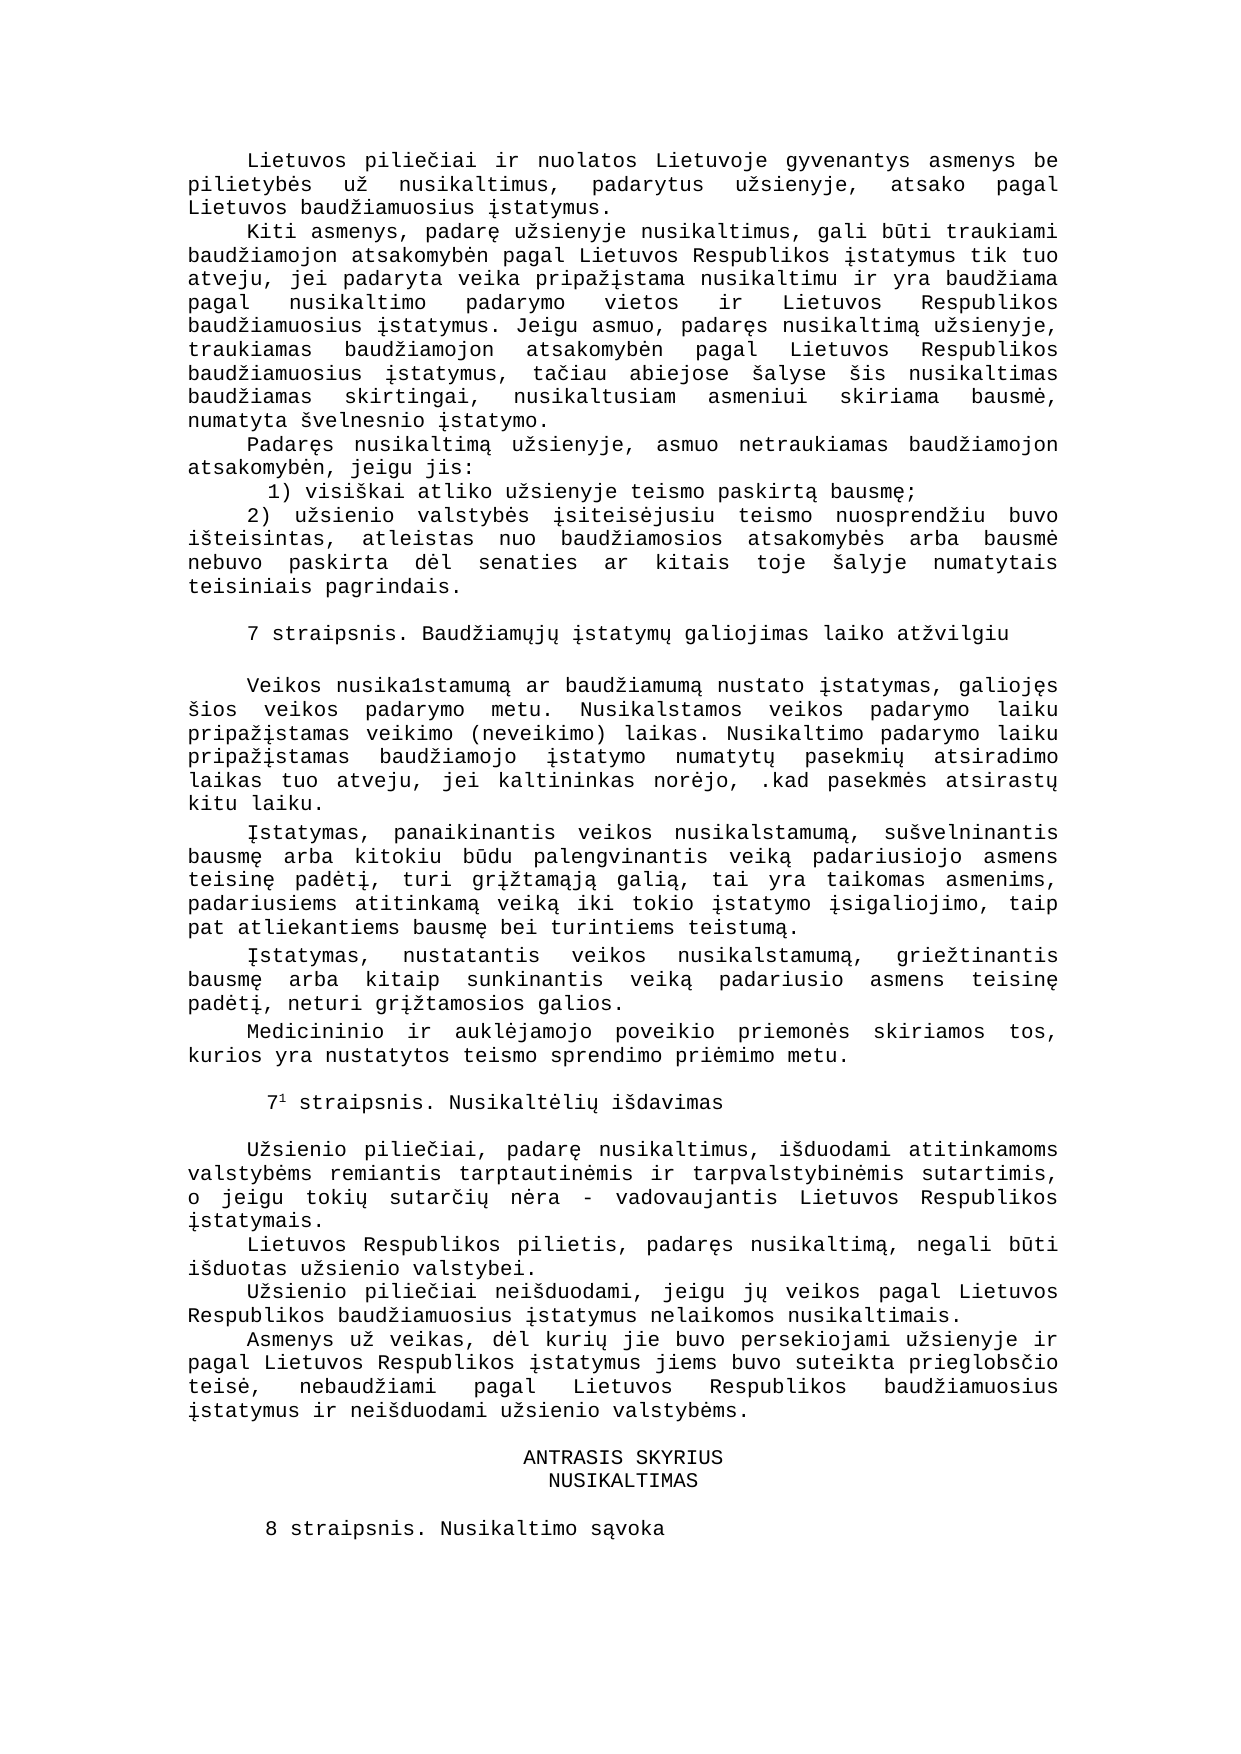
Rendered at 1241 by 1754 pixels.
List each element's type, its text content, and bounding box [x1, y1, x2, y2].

text Užsienio piliečiai neišduodami, jeigu jų veikos pagal Lietuvos Respublikos baudžiamuosius įstatymus nelaikomos nusikaltimais. [187, 1281, 1059, 1329]
text Įstatymas, nustatantis veikos nusikalstamumą, griežtinantis bausmę arba kitaip sunkinantis veiką padariusio asmens teisinę padėtį, neturi grįžtamosios galios. [187, 945, 1059, 1016]
text Asmenys už veikas, dėl kurių jie buvo persekiojami užsienyje ir pagal Lietuvos Respublikos įstatymus jiems buvo suteikta prieglobsčio teisė, nebaudžiami pagal Lietuvos Respublikos baudžiamuosius įstatymus ir neišduodami užsienio valstybėms. [187, 1329, 1059, 1423]
text Lietuvos Respublikos pilietis, padaręs nusikaltimą, negali būti išduotas užsienio valstybei. [187, 1234, 1059, 1281]
text Įstatymas, panaikinantis veikos nusikalstamumą, sušvelninantis bausmę arba kitokiu būdu palengvinantis veiką padariusiojo asmens teisinę padėtį, turi grįžtamąją galią, tai yra taikomas asmenims, padariusiems atitinkamą veiką iki tokio įstatymo įsigaliojimo, taip pat atliekantiems bausmę bei turintiems teistumą. [187, 822, 1059, 940]
text Lietuvos piliečiai ir nuolatos Lietuvoje gyvenantys asmenys be pilietybės už nusikaltimus, padarytus užsienyje, atsako pagal Lietuvos baudžiamuosius įstatymus. [187, 150, 1059, 221]
text Veikos nusika1stamumą ar baudžiamumą nustato įstatymas, galiojęs šios veikos padarymo metu. Nusikalstamos veikos padarymo laiku pripažįstamas veikimo (neveikimo) laikas. Nusikaltimo padarymo laiku pripažįstamas baudžiamojo įstatymo numatytų pasekmių atsiradimo laikas tuo atveju, jei kaltininkas norėjo, .kad pasekmės atsirastų kitu laiku. [187, 675, 1059, 817]
text 2) užsienio valstybės įsiteisėjusiu teismo nuosprendžiu buvo išteisintas, atleistas nuo baudžiamosios atsakomybės arba bausmė nebuvo paskirta dėl senaties ar kitais toje šalyje numatytais teisiniais pagrindais. [187, 505, 1059, 599]
text Padaręs nusikaltimą užsienyje, asmuo netraukiamas baudžiamojon atsakomybėn, jeigu jis: [187, 434, 1059, 481]
text NUSIKALTIMAS [187, 1471, 1059, 1494]
text Medicininio ir auklėjamojo poveikio priemonės skiriamos tos, kurios yra nustatytos teismo sprendimo priėmimo metu. [187, 1021, 1059, 1068]
text 71 straipsnis. Nusikaltėlių išdavimas [207, 1092, 1059, 1116]
text Užsienio piliečiai, padarę nusikaltimus, išduodami atitinkamoms valstybėms remiantis tarptautinėmis ir tarpvalstybinėmis sutartimis, o jeigu tokių sutarčių nėra - vadovaujantis Lietuvos Respublikos įstatymais. [187, 1139, 1059, 1234]
text Kiti asmenys, padarę užsienyje nusikaltimus, gali būti traukiami baudžiamojon atsakomybėn pagal Lietuvos Respublikos įstatymus tik tuo atveju, jei padaryta veika pripažįstama nusikaltimu ir yra baudžiama pagal nusikaltimo padarymo vietos ir Lietuvos Respublikos baudžiamuosius įstatymus. Jeigu asmuo, padaręs nusikaltimą užsienyje, traukiamas baudžiamojon atsakomybėn pagal Lietuvos Respublikos baudžiamuosius įstatymus, tačiau abiejose šalyse šis nusikaltimas baudžiamas skirtingai, nusikaltusiam asmeniui skiriama bausmė, numatyta švelnesnio įstatymo. [187, 221, 1059, 434]
text 7 straipsnis. Baudžiamųjų įstatymų galiojimas laiko atžvilgiu [247, 623, 1059, 647]
text 1) visiškai atliko užsienyje teismo paskirtą bausmę; [208, 481, 1059, 505]
text 8 straipsnis. Nusikaltimo sąvoka [206, 1518, 1059, 1541]
text ANTRASIS SKYRIUS [187, 1447, 1059, 1471]
